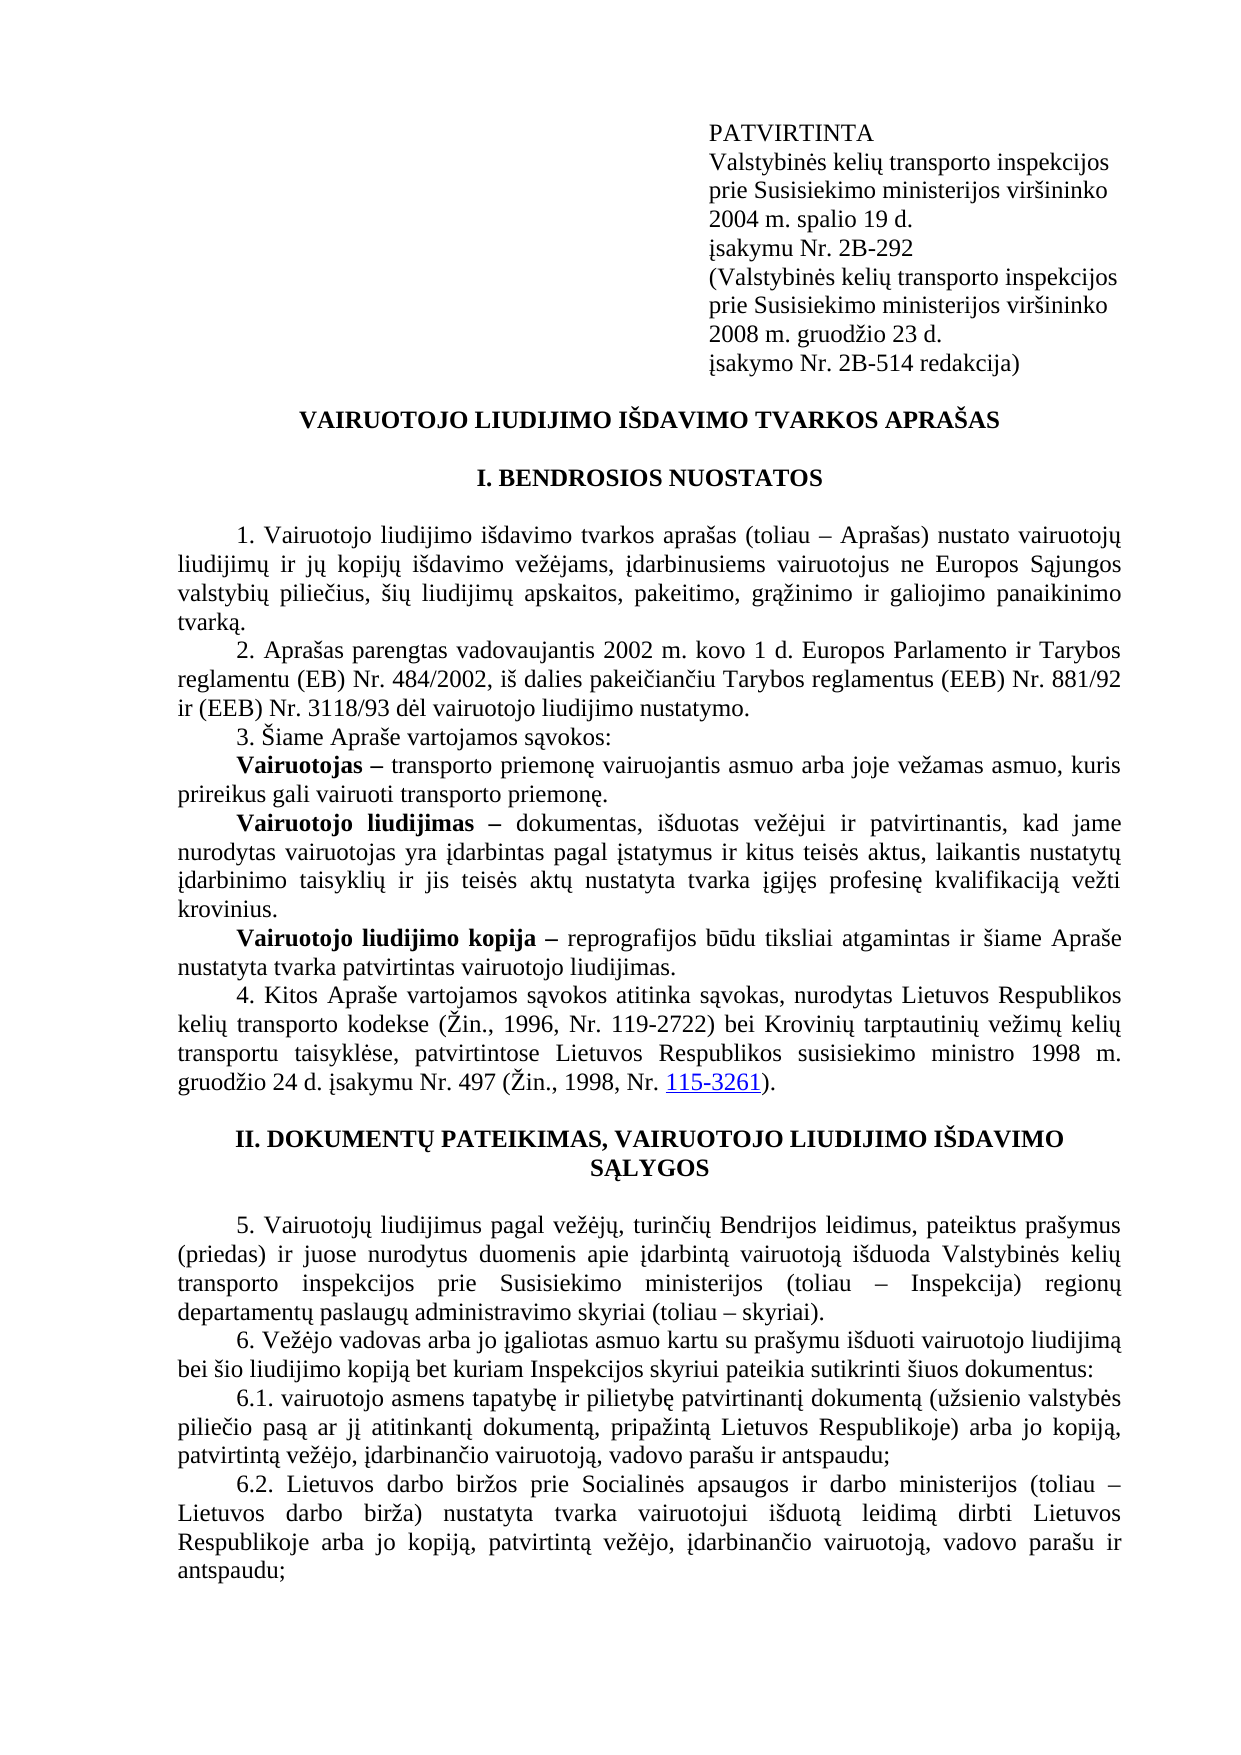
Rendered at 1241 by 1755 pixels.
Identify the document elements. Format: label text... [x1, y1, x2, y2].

text VAIRUOTOJO LIUDIJIMO IŠDAVIMO TVARKOS APRAŠAS [177, 406, 1122, 434]
text prie Susisiekimo ministerijos viršininko [177, 291, 1122, 319]
text 2. Aprašas parengtas vadovaujantis 2002 m. kovo 1 d. Europos Parlamento ir Tarybos reglamentu (EB) Nr. 484/2002, iš dalies pakeičiančiu Tarybos reglamentus (EEB) Nr. 881/92 ir (EEB) Nr. 3118/93 dėl vairuotojo liudijimo nustatymo. [177, 636, 1122, 722]
text 6. Vežėjo vadovas arba jo įgaliotas asmuo kartu su prašymu išduoti vairuotojo liudijimą bei šio liudijimo kopiją bet kuriam Inspekcijos skyriui pateikia sutikrinti šiuos dokumentus: [177, 1326, 1122, 1383]
text 4. Kitos Apraše vartojamos sąvokos atitinka sąvokas, nurodytas Lietuvos Respublikos kelių transporto kodekse (Žin., 1996, Nr. 119-2722) bei Krovinių tarptautinių vežimų kelių transportu taisyklėse, patvirtintose Lietuvos Respublikos susisiekimo ministro 1998 m. gruodžio 24 d. įsakymu Nr. 497 (Žin., 1998, Nr. 115-3261). [177, 981, 1122, 1096]
text Vairuotojas – transporto priemonę vairuojantis asmuo arba joje vežamas asmuo, kuris prireikus gali vairuoti transporto priemonę. [177, 751, 1122, 808]
text (Valstybinės kelių transporto inspekcijos [177, 262, 1122, 291]
text PATVIRTINTA [709, 118, 1122, 147]
text II. DOKUMENTŲ PATEIKIMAS, VAIRUOTOJO LIUDIJIMO IŠDAVIMO SĄLYGOS [177, 1124, 1122, 1182]
text 6.2. Lietuvos darbo biržos prie Socialinės apsaugos ir darbo ministerijos (toliau – Lietuvos darbo birža) nustatyta tvarka vairuotojui išduotą leidimą dirbti Lietuvos Respublikoje arba jo kopiją, patvirtintą vežėjo, įdarbinančio vairuotoją, vadovo parašu ir antspaudu; [177, 1469, 1122, 1584]
text Valstybinės kelių transporto inspekcijos [177, 147, 1122, 176]
text I. BENDROSIOS NUOSTATOS [177, 463, 1122, 492]
text 5. Vairuotojų liudijimus pagal vežėjų, turinčių Bendrijos leidimus, pateiktus prašymus (priedas) ir juose nurodytus duomenis apie įdarbintą vairuotoją išduoda Valstybinės kelių transporto inspekcijos prie Susisiekimo ministerijos (toliau – Inspekcija) regionų departamentų paslaugų administravimo skyriai (toliau – skyriai). [177, 1211, 1122, 1326]
text prie Susisiekimo ministerijos viršininko [177, 176, 1122, 204]
text Vairuotojo liudijimo kopija – reprografijos būdu tiksliai atgamintas ir šiame Apraše nustatyta tvarka patvirtintas vairuotojo liudijimas. [177, 923, 1122, 981]
text 1. Vairuotojo liudijimo išdavimo tvarkos aprašas (toliau – Aprašas) nustato vairuotojų liudijimų ir jų kopijų išdavimo vežėjams, įdarbinusiems vairuotojus ne Europos Sąjungos valstybių piliečius, šių liudijimų apskaitos, pakeitimo, grąžinimo ir galiojimo panaikinimo tvarką. [177, 521, 1122, 636]
text įsakymo Nr. 2B-514 redakcija) [177, 348, 1122, 377]
text 2008 m. gruodžio 23 d. [177, 319, 1122, 348]
text 3. Šiame Apraše vartojamos sąvokos: [177, 722, 1122, 751]
text 6.1. vairuotojo asmens tapatybę ir pilietybę patvirtinantį dokumentą (užsienio valstybės piliečio pasą ar jį atitinkantį dokumentą, pripažintą Lietuvos Respublikoje) arba jo kopiją, patvirtintą vežėjo, įdarbinančio vairuotoją, vadovo parašu ir antspaudu; [177, 1383, 1122, 1469]
text Vairuotojo liudijimas – dokumentas, išduotas vežėjui ir patvirtinantis, kad jame nurodytas vairuotojas yra įdarbintas pagal įstatymus ir kitus teisės aktus, laikantis nustatytų įdarbinimo taisyklių ir jis teisės aktų nustatyta tvarka įgijęs profesinę kvalifikaciją vežti krovinius. [177, 808, 1122, 923]
text įsakymu Nr. 2B-292 [177, 233, 1122, 262]
text 2004 m. spalio 19 d. [177, 204, 1122, 233]
